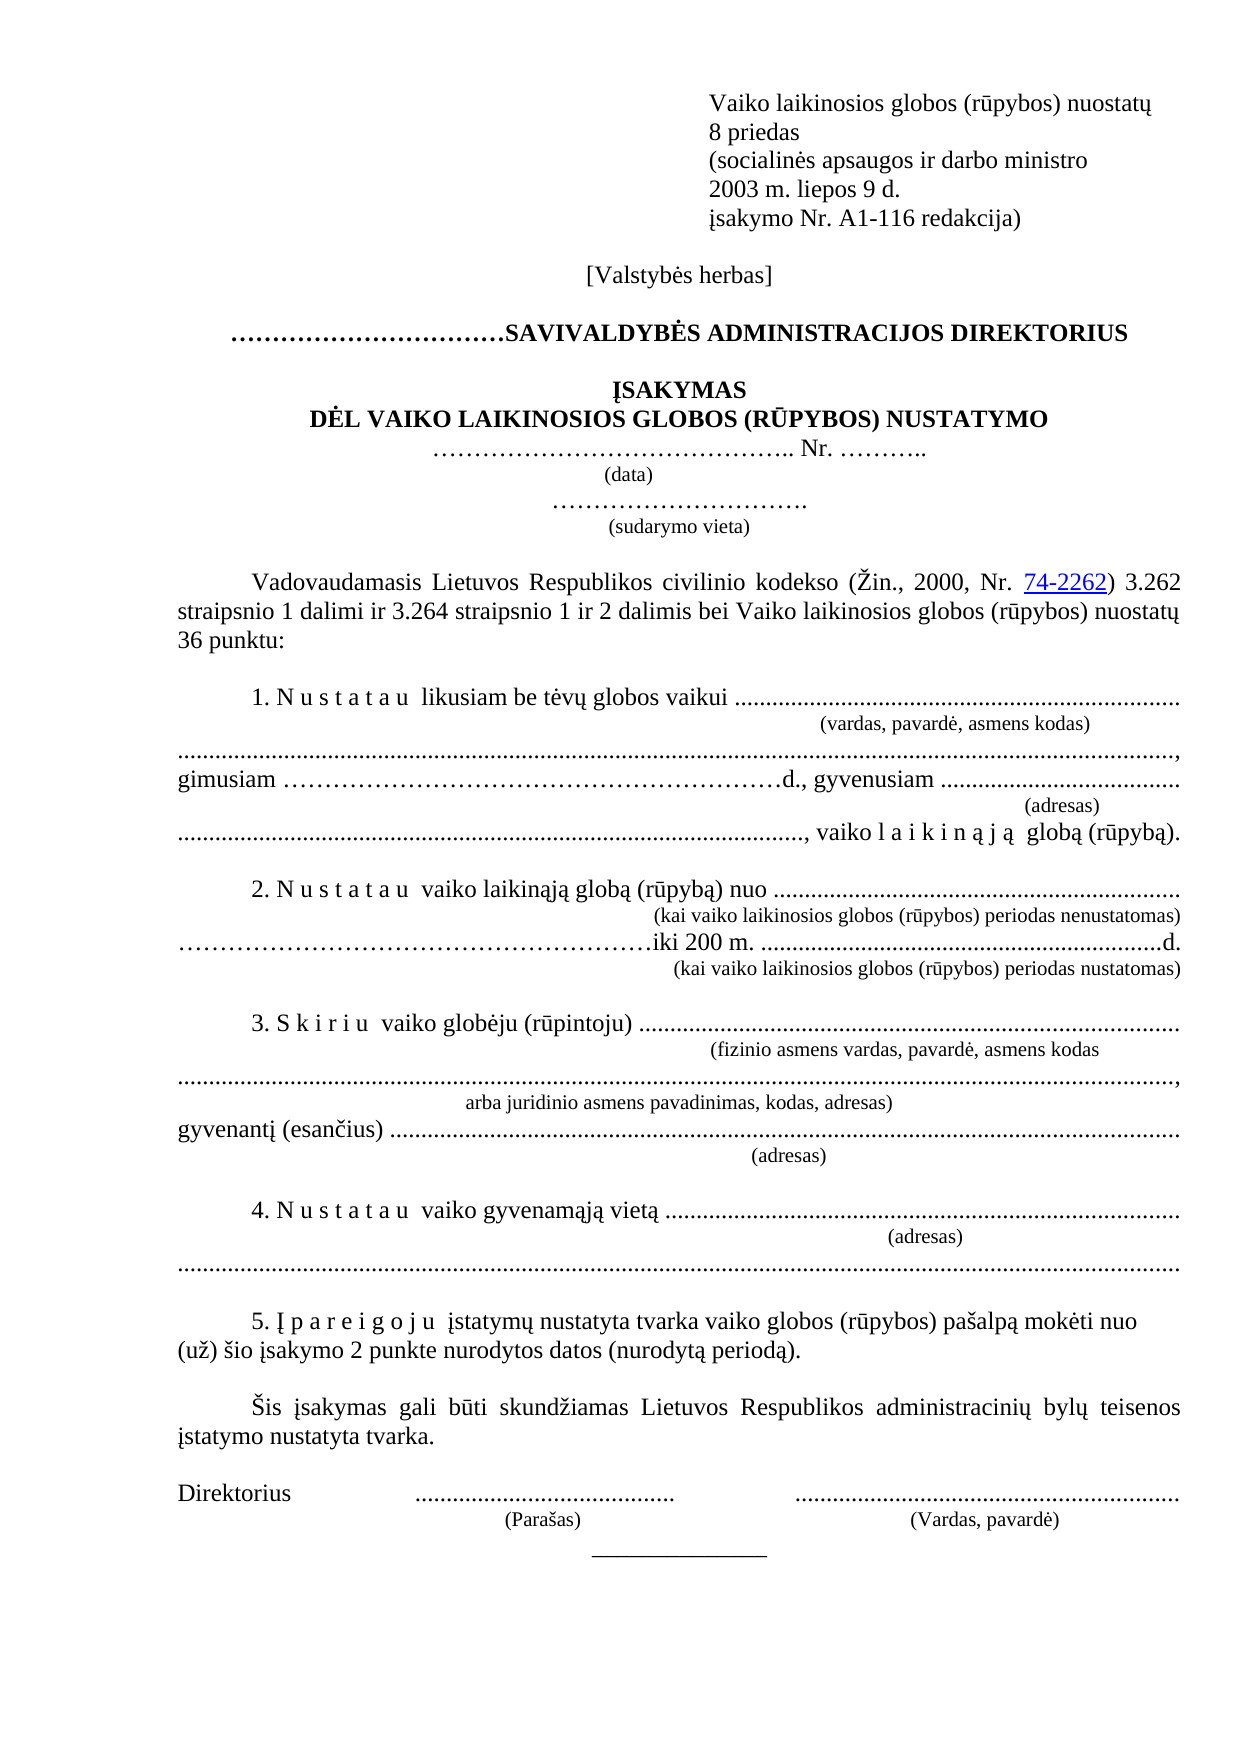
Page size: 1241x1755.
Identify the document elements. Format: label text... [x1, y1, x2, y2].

text 3. Skiriu vaiko globėju (rūpintoju) [177, 1008, 1181, 1037]
text Vaiko laikinosios globos (rūpybos) nuostatų [177, 88, 1181, 117]
text ……………………………SAVIVALDYBĖS ADMINISTRACIJOS DIREKTORIUS [177, 318, 1181, 347]
text , vaiko laikinąją globą (rūpybą). [177, 817, 1181, 845]
text , [177, 1061, 1181, 1090]
text [Valstybės herbas] [177, 260, 1181, 289]
text 2003 m. liepos 9 d. [177, 174, 1181, 203]
text (data) [177, 462, 1181, 486]
text Šis įsakymas gali būti skundžiamas Lietuvos Respublikos administracinių bylų teisenos įstatymo nustatyta tvarka. [177, 1392, 1181, 1450]
text 1. Nustatau likusiam be tėvų globos vaikui [177, 682, 1181, 711]
text (kai vaiko laikinosios globos (rūpybos) periodas nustatomas) [177, 956, 1181, 980]
text (fizinio asmens vardas, pavardė, asmens kodas [177, 1037, 1181, 1061]
text DĖL VAIKO LAIKINOSIOS GLOBOS (RŪPYBOS) NUSTATYMO [177, 404, 1181, 433]
text (adresas) [177, 1224, 1181, 1248]
text (kai vaiko laikinosios globos (rūpybos) periodas nenustatomas) [177, 903, 1181, 927]
text (vardas, pavardė, asmens kodas) [177, 711, 1181, 735]
text Vadovaudamasis Lietuvos Respublikos civilinio kodekso (Žin., 2000, Nr. 74-2262) 3.262 straipsnio 1 dalimi ir 3.264 straipsnio 1 ir 2 dalimis bei Vaiko laikinosios globos (rūpybos) nuostatų 36 punktu: [177, 567, 1181, 653]
text Direktorius [177, 1478, 1181, 1507]
text …………………………………….. Nr. ……….. [177, 433, 1181, 462]
text arba juridinio asmens pavadinimas, kodas, adresas) [177, 1090, 1181, 1114]
text (adresas) [177, 1143, 1181, 1167]
text gimusiam ……………………………………………………d., gyvenusiam [177, 764, 1181, 792]
text ______________ [177, 1531, 1181, 1560]
text gyvenantį (esančius) [177, 1114, 1181, 1143]
text (Parašas) (Vardas, pavardė) [177, 1507, 1181, 1531]
text (adresas) [177, 792, 1181, 817]
text , [177, 735, 1181, 764]
text įsakymo Nr. A1-116 redakcija) [177, 203, 1181, 232]
text 2. Nustatau vaiko laikinąją globą (rūpybą) nuo [177, 874, 1181, 903]
text 5. Įpareigoju įstatymų nustatyta tvarka vaiko globos (rūpybos) pašalpą mokėti nuo (už) šio įsakymo 2 punkte nurodytos datos (nurodytą periodą). [177, 1306, 1181, 1363]
text (socialinės apsaugos ir darbo ministro [177, 145, 1181, 174]
text …………………………. [177, 486, 1181, 514]
text 8 priedas [177, 117, 1181, 145]
text …………………………………………………iki 200 m. d. [177, 927, 1181, 956]
text 4. Nustatau vaiko gyvenamąją vietą [177, 1196, 1181, 1224]
text (sudarymo vieta) [177, 514, 1181, 538]
text ĮSAKYMAS [177, 375, 1181, 404]
